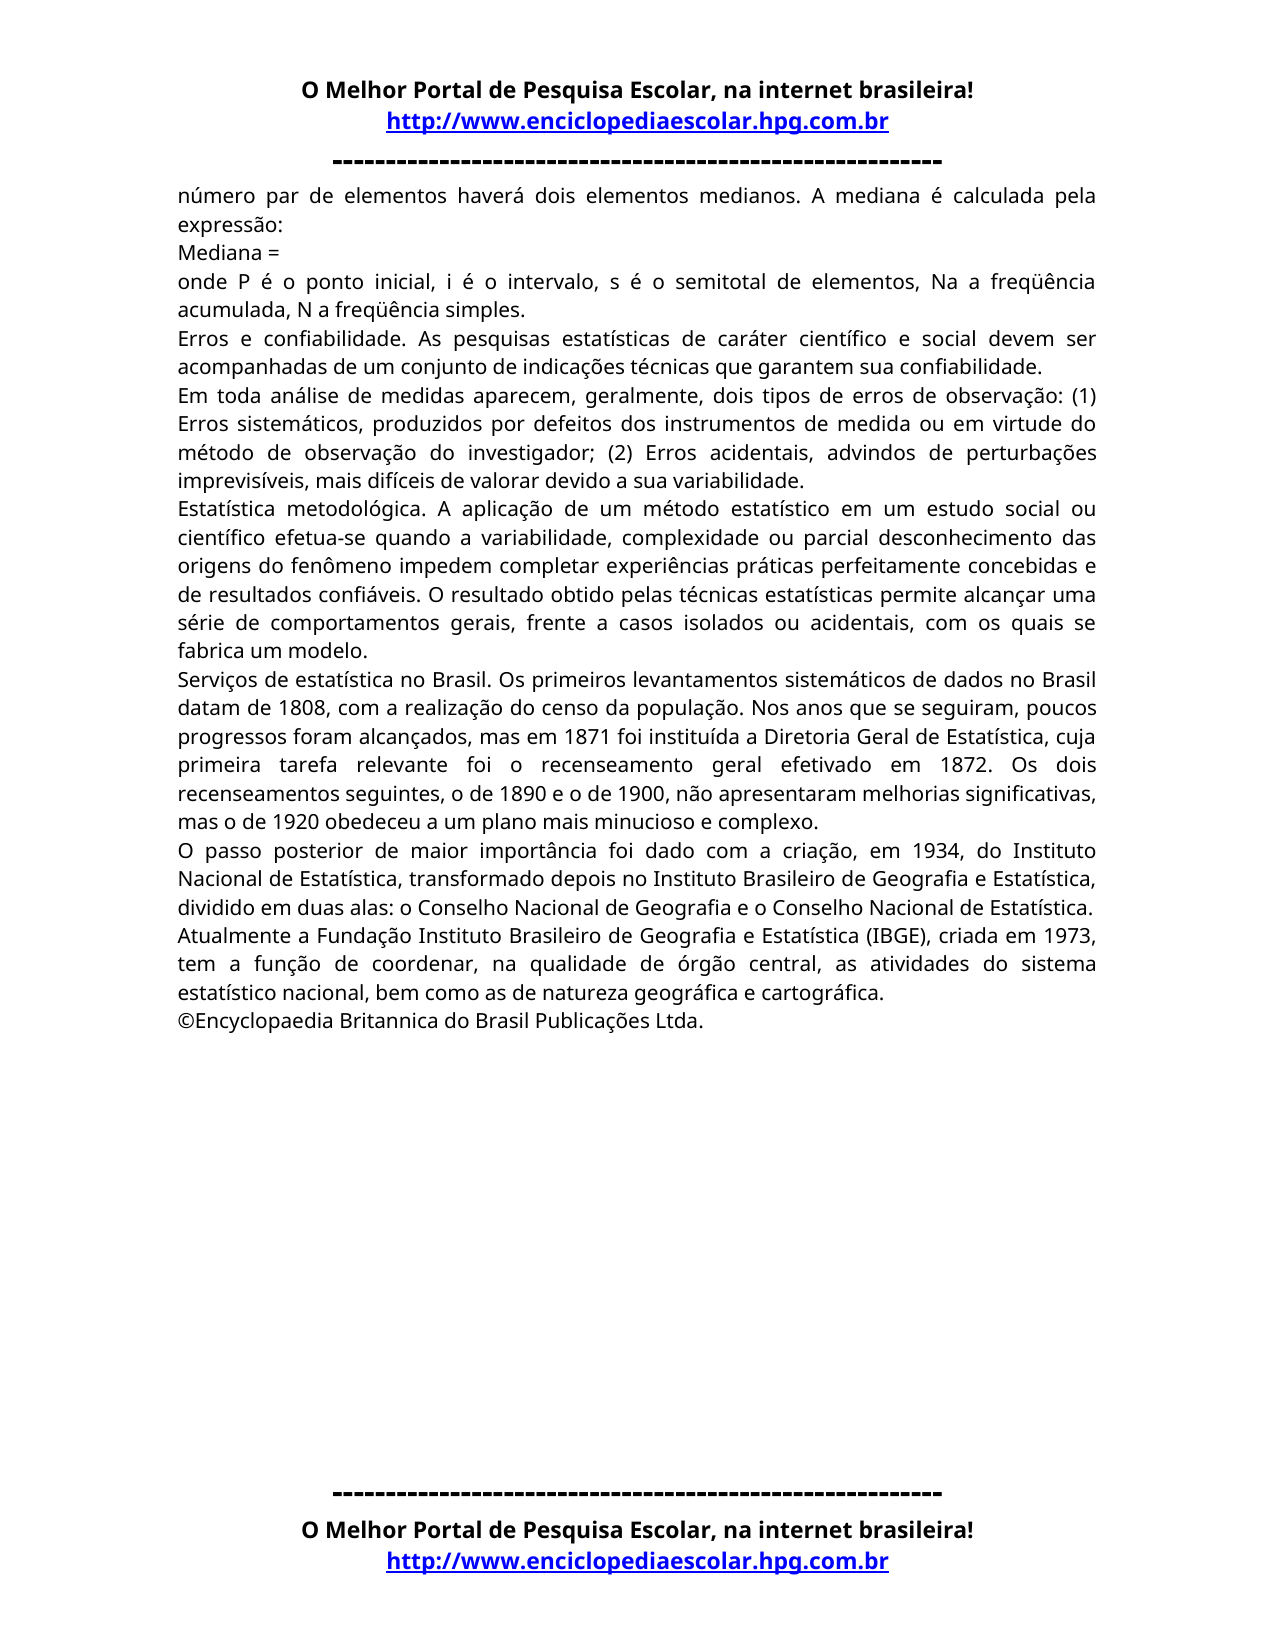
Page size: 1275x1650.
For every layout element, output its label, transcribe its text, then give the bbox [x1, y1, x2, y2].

text Erros e confiabilidade. As pesquisas estatísticas de caráter científico e social devem ser acompanhadas de um conjunto de indicações técnicas que garantem sua confiabilidade. [177, 324, 1098, 381]
text Mediana = [177, 238, 1098, 267]
text Estatística metodológica. A aplicação de um método estatístico em um estudo social ou científico efetua-se quando a variabilidade, complexidade ou parcial desconhecimento das origens do fenômeno impedem completar experiências práticas perfeitamente concebidas e de resultados confiáveis. O resultado obtido pelas técnicas estatísticas permite alcançar uma série de comportamentos gerais, frente a casos isolados ou acidentais, com os quais se fabrica um modelo. [177, 494, 1098, 665]
text onde P é o ponto inicial, i é o intervalo, s é o semitotal de elementos, Na a freqüência acumulada, N a freqüência simples. [177, 267, 1098, 324]
text número par de elementos haverá dois elementos medianos. A mediana é calculada pela expressão: [177, 182, 1098, 238]
text Atualmente a Fundação Instituto Brasileiro de Geografia e Estatística (IBGE), criada em 1973, tem a função de coordenar, na qualidade de órgão central, as atividades do sistema estatístico nacional, bem como as de natureza geográfica e cartográfica. [177, 921, 1098, 1006]
text Serviços de estatística no Brasil. Os primeiros levantamentos sistemáticos de dados no Brasil datam de 1808, com a realização do censo da população. Nos anos que se seguiram, poucos progressos foram alcançados, mas em 1871 foi instituída a Diretoria Geral de Estatística, cuja primeira tarefa relevante foi o recenseamento geral efetivado em 1872. Os dois recenseamentos seguintes, o de 1890 e o de 1900, não apresentaram melhorias significativas, mas o de 1920 obedeceu a um plano mais minucioso e complexo. [177, 665, 1098, 836]
text Em toda análise de medidas aparecem, geralmente, dois tipos de erros de observação: (1) Erros sistemáticos, produzidos por defeitos dos instrumentos de medida ou em virtude do método de observação do investigador; (2) Erros acidentais, advindos de perturbações imprevisíveis, mais difíceis de valorar devido a sua variabilidade. [177, 381, 1098, 494]
text O passo posterior de maior importância foi dado com a criação, em 1934, do Instituto Nacional de Estatística, transformado depois no Instituto Brasileiro de Geografia e Estatística, dividido em duas alas: o Conselho Nacional de Geografia e o Conselho Nacional de Estatística. [177, 836, 1098, 921]
text ©Encyclopaedia Britannica do Brasil Publicações Ltda. [177, 1006, 1098, 1035]
